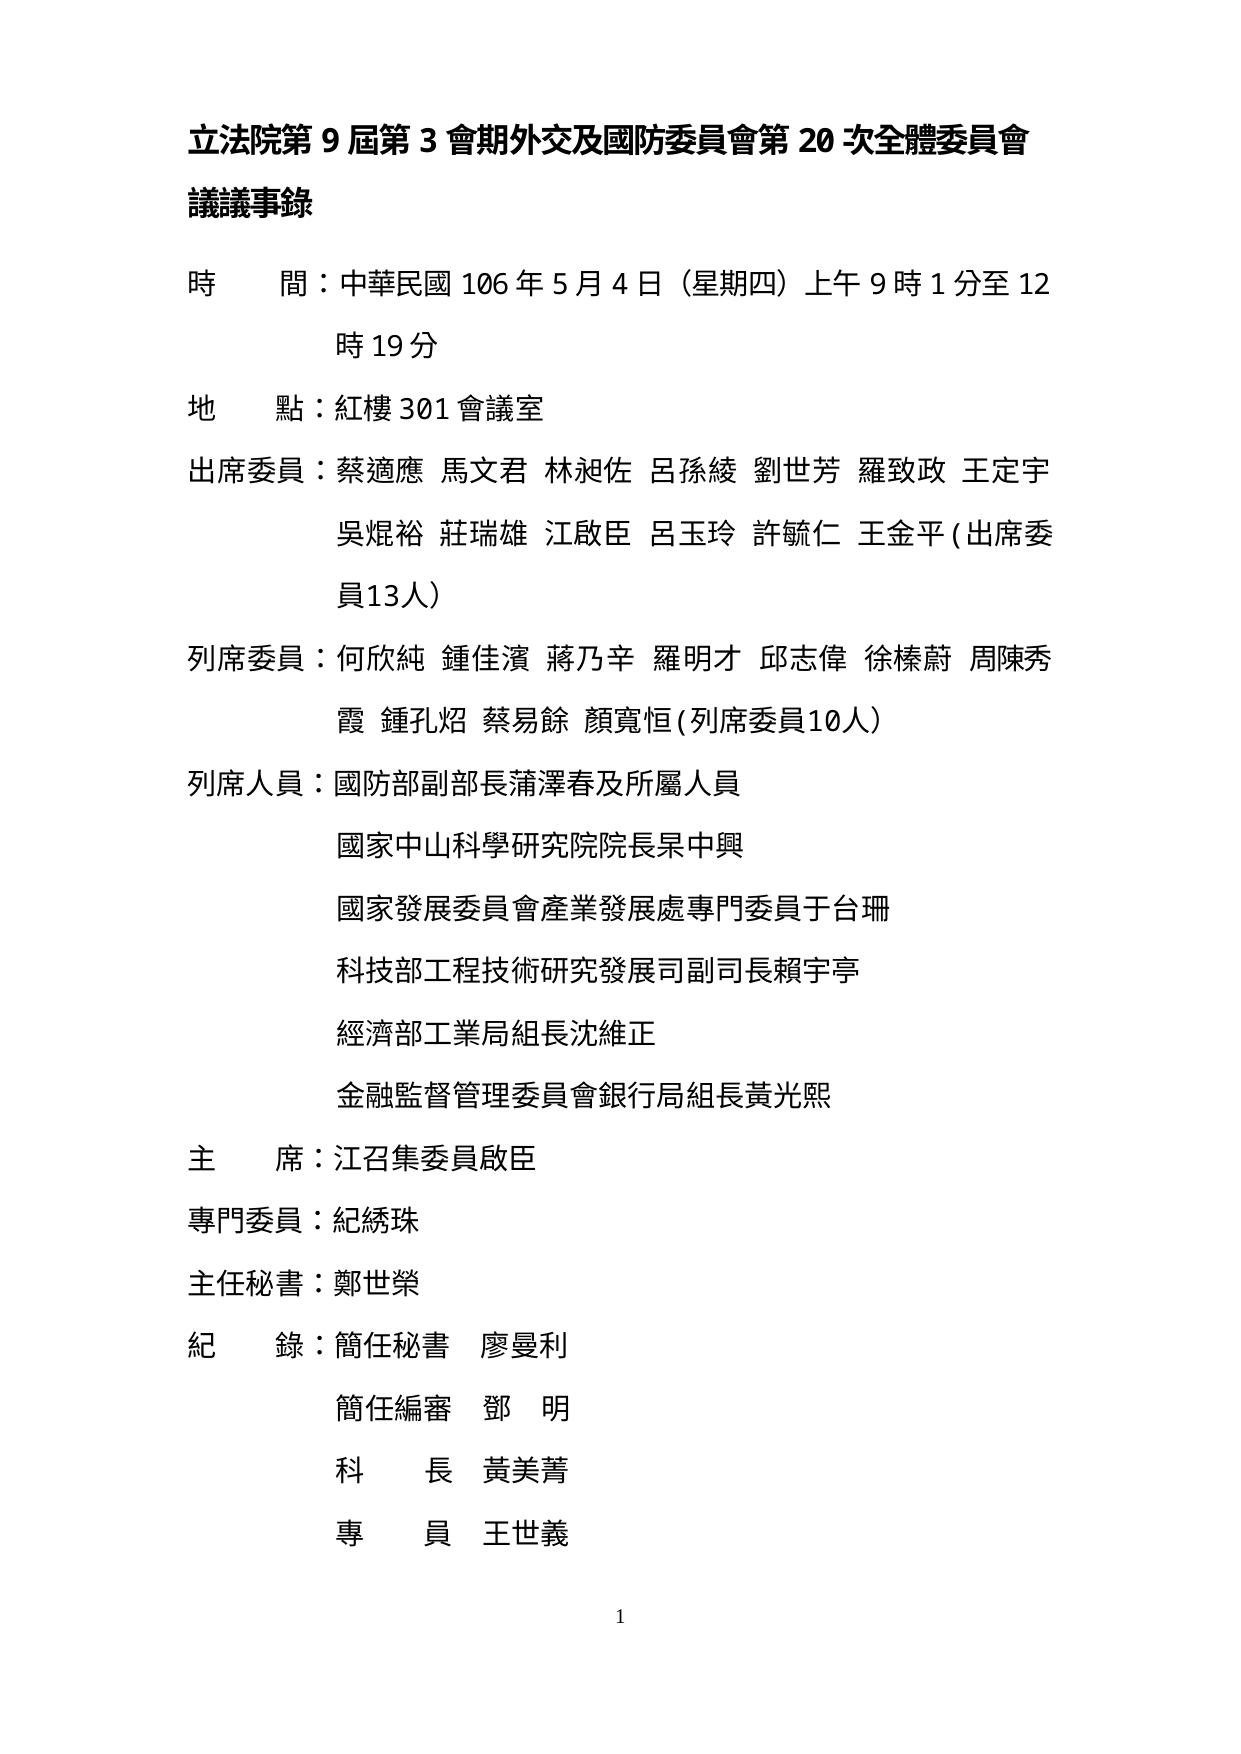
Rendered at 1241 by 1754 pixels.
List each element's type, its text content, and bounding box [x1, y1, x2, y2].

text 出席委員：蔡適應 馬文君 林昶佐 呂孫綾 劉世芳 羅致政 王定宇 吳焜裕 莊瑞雄 江啟臣 呂玉玲 許毓仁 王金平(出席委員13人） [187, 427, 1053, 615]
text 國家中山科學研究院院長杲中興 [336, 802, 1053, 865]
text 列席委員：何欣純 鍾佳濱 蔣乃辛 羅明才 邱志偉 徐榛蔚 周陳秀霞 鍾孔炤 蔡易餘 顏寬恒(列席委員10人） [187, 615, 1053, 740]
text 時 間：中華民國106年5月4日（星期四）上午9時1分至12時19分 [187, 240, 1053, 365]
text 地 點：紅樓301會議室 [187, 365, 1053, 427]
text 列席人員：國防部副部長蒲澤春及所屬人員 [187, 740, 1053, 802]
text 科 長 黃美菁 [187, 1427, 1053, 1490]
text 簡任編審 鄧 明 [187, 1365, 1053, 1427]
text 主 席：江召集委員啟臣 [187, 1115, 1053, 1177]
text 金融監督管理委員會銀行局組長黃光熙 [336, 1052, 1053, 1115]
text 主任秘書：鄭世榮 [187, 1240, 1053, 1302]
text 紀 錄：簡任秘書 廖曼利 [187, 1302, 1053, 1365]
text 專 員 王世義 [187, 1490, 1053, 1552]
text 經濟部工業局組長沈維正 [336, 990, 1053, 1052]
text 國家發展委員會產業發展處專門委員于台珊 [336, 865, 1053, 927]
text 立法院第9屆第3會期外交及國防委員會第20次全體委員會議議事錄 [187, 96, 1053, 221]
text 專門委員：紀綉珠 [187, 1177, 1053, 1240]
text 科技部工程技術研究發展司副司長賴宇亭 [336, 927, 1053, 990]
